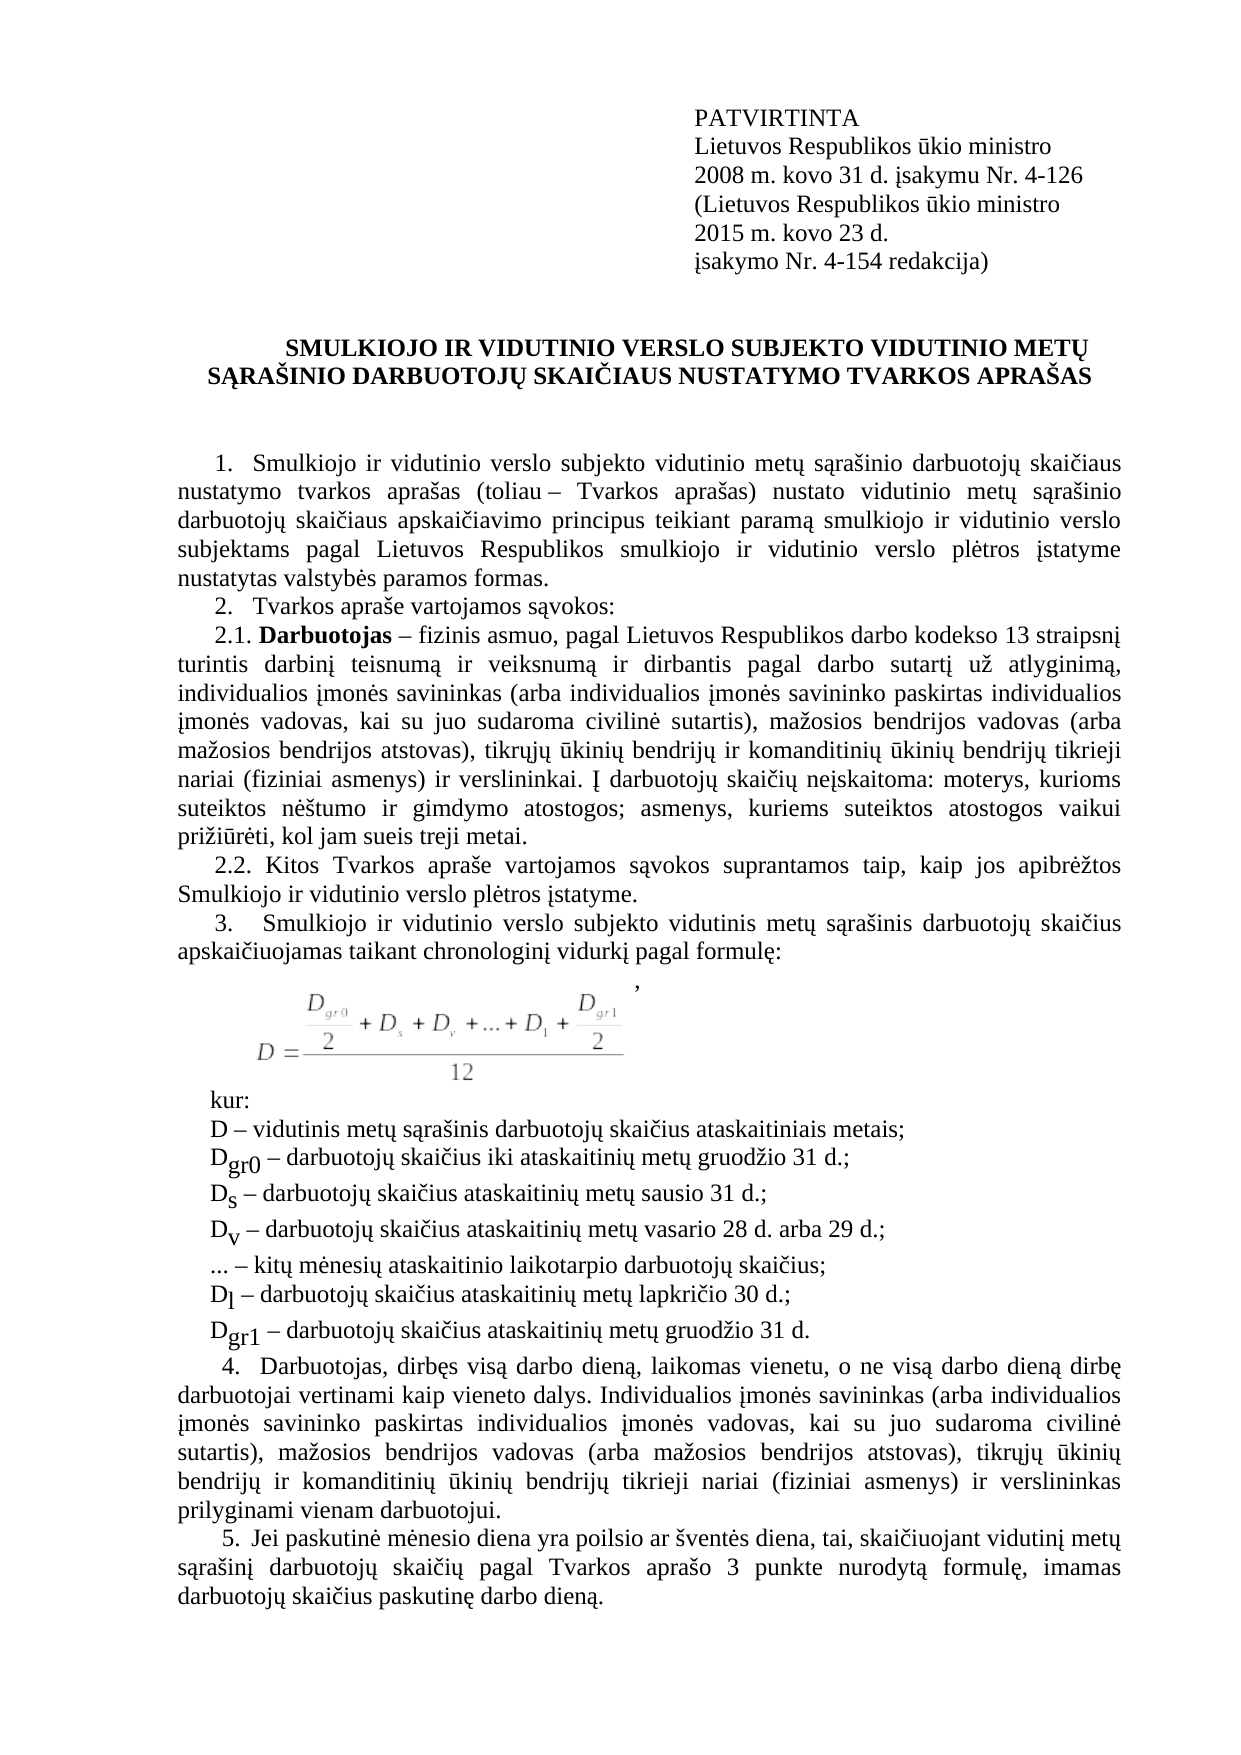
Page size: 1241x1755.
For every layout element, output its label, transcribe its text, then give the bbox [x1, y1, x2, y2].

text D – vidutinis metų sąrašinis darbuotojų skaičius ataskaitiniais metais; [177, 1114, 1122, 1142]
text Lietuvos Respublikos ūkio ministro [177, 131, 1122, 160]
text Dl – darbuotojų skaičius ataskaitinių metų lapkričio 30 d.; [177, 1279, 1122, 1315]
text 3. Smulkiojo ir vidutinio verslo subjekto vidutinis metų sąrašinis darbuotojų skaičius apskaičiuojamas taikant chronologinį vidurkį pagal formulę: [177, 908, 1122, 965]
text 4. Darbuotojas, dirbęs visą darbo dieną, laikomas vienetu, o ne visą darbo dieną dirbę darbuotojai vertinami kaip vieneto dalys. Individualios įmonės savininkas (arba individualios įmonės savininko paskirtas individualios įmonės vadovas, kai su juo sudaroma civilinė sutartis), mažosios bendrijos vadovas (arba mažosios bendrijos atstovas), tikrųjų ūkinių bendrijų ir komanditinių ūkinių bendrijų tikrieji nariai (fiziniai asmenys) ir verslininkas prilyginami vienam darbuotojui. [177, 1351, 1122, 1523]
text PATVIRTINTA [177, 103, 1122, 131]
text 2015 m. kovo 23 d. [177, 218, 1122, 246]
text , [177, 965, 1122, 1085]
text (Lietuvos Respublikos ūkio ministro [177, 189, 1122, 218]
text 2.1. Darbuotojas – fizinis asmuo, pagal Lietuvos Respublikos darbo kodekso 13 straipsnį turintis darbinį teisnumą ir veiksnumą ir dirbantis pagal darbo sutartį už atlyginimą, individualios įmonės savininkas (arba individualios įmonės savininko paskirtas individualios įmonės vadovas, kai su juo sudaroma civilinė sutartis), mažosios bendrijos vadovas (arba mažosios bendrijos atstovas), tikrųjų ūkinių bendrijų ir komanditinių ūkinių bendrijų tikrieji nariai (fiziniai asmenys) ir verslininkai. Į darbuotojų skaičių neįskaitoma: moterys, kurioms suteiktos nėštumo ir gimdymo atostogos; asmenys, kuriems suteiktos atostogos vaikui prižiūrėti, kol jam sueis treji metai. [177, 620, 1122, 850]
text Ds – darbuotojų skaičius ataskaitinių metų sausio 31 d.; [177, 1178, 1122, 1214]
text 1. Smulkiojo ir vidutinio verslo subjekto vidutinio metų sąrašinio darbuotojų skaičiaus nustatymo tvarkos aprašas (toliau – Tvarkos aprašas) nustato vidutinio metų sąrašinio darbuotojų skaičiaus apskaičiavimo principus teikiant paramą smulkiojo ir vidutinio verslo subjektams pagal Lietuvos Respublikos smulkiojo ir vidutinio verslo plėtros įstatyme nustatytas valstybės paramos formas. [177, 448, 1122, 591]
text 2.2. Kitos Tvarkos apraše vartojamos sąvokos suprantamos taip, kaip jos apibrėžtos Smulkiojo ir vidutinio verslo plėtros įstatyme. [177, 850, 1122, 908]
text 2008 m. kovo 31 d. įsakymu Nr. 4-126 [177, 160, 1122, 189]
text Dv – darbuotojų skaičius ataskaitinių metų vasario 28 d. arba 29 d.; [177, 1214, 1122, 1250]
text 5. Jei paskutinė mėnesio diena yra poilsio ar šventės diena, tai, skaičiuojant vidutinį metų sąrašinį darbuotojų skaičių pagal Tvarkos aprašo 3 punkte nurodytą formulę, imamas darbuotojų skaičius paskutinę darbo dieną. [177, 1523, 1122, 1610]
text ... – kitų mėnesių ataskaitinio laikotarpio darbuotojų skaičius; [177, 1250, 1122, 1279]
text Dgr1 – darbuotojų skaičius ataskaitinių metų gruodžio 31 d. [177, 1315, 1122, 1351]
text SMULKIOJO IR VIDUTINIO VERSLO SUBJEKTO VIDUTINIO METŲ SĄRAŠINIO DARBUOTOJŲ SKAIČIAUS NUSTATYMO TVARKOS APRAŠAS [177, 333, 1122, 390]
text 2. Tvarkos apraše vartojamos sąvokos: [177, 591, 1122, 620]
text įsakymo Nr. 4-154 redakcija) [177, 246, 1122, 275]
text Dgr0 – darbuotojų skaičius iki ataskaitinių metų gruodžio 31 d.; [177, 1142, 1122, 1178]
text kur: [177, 1085, 1122, 1114]
